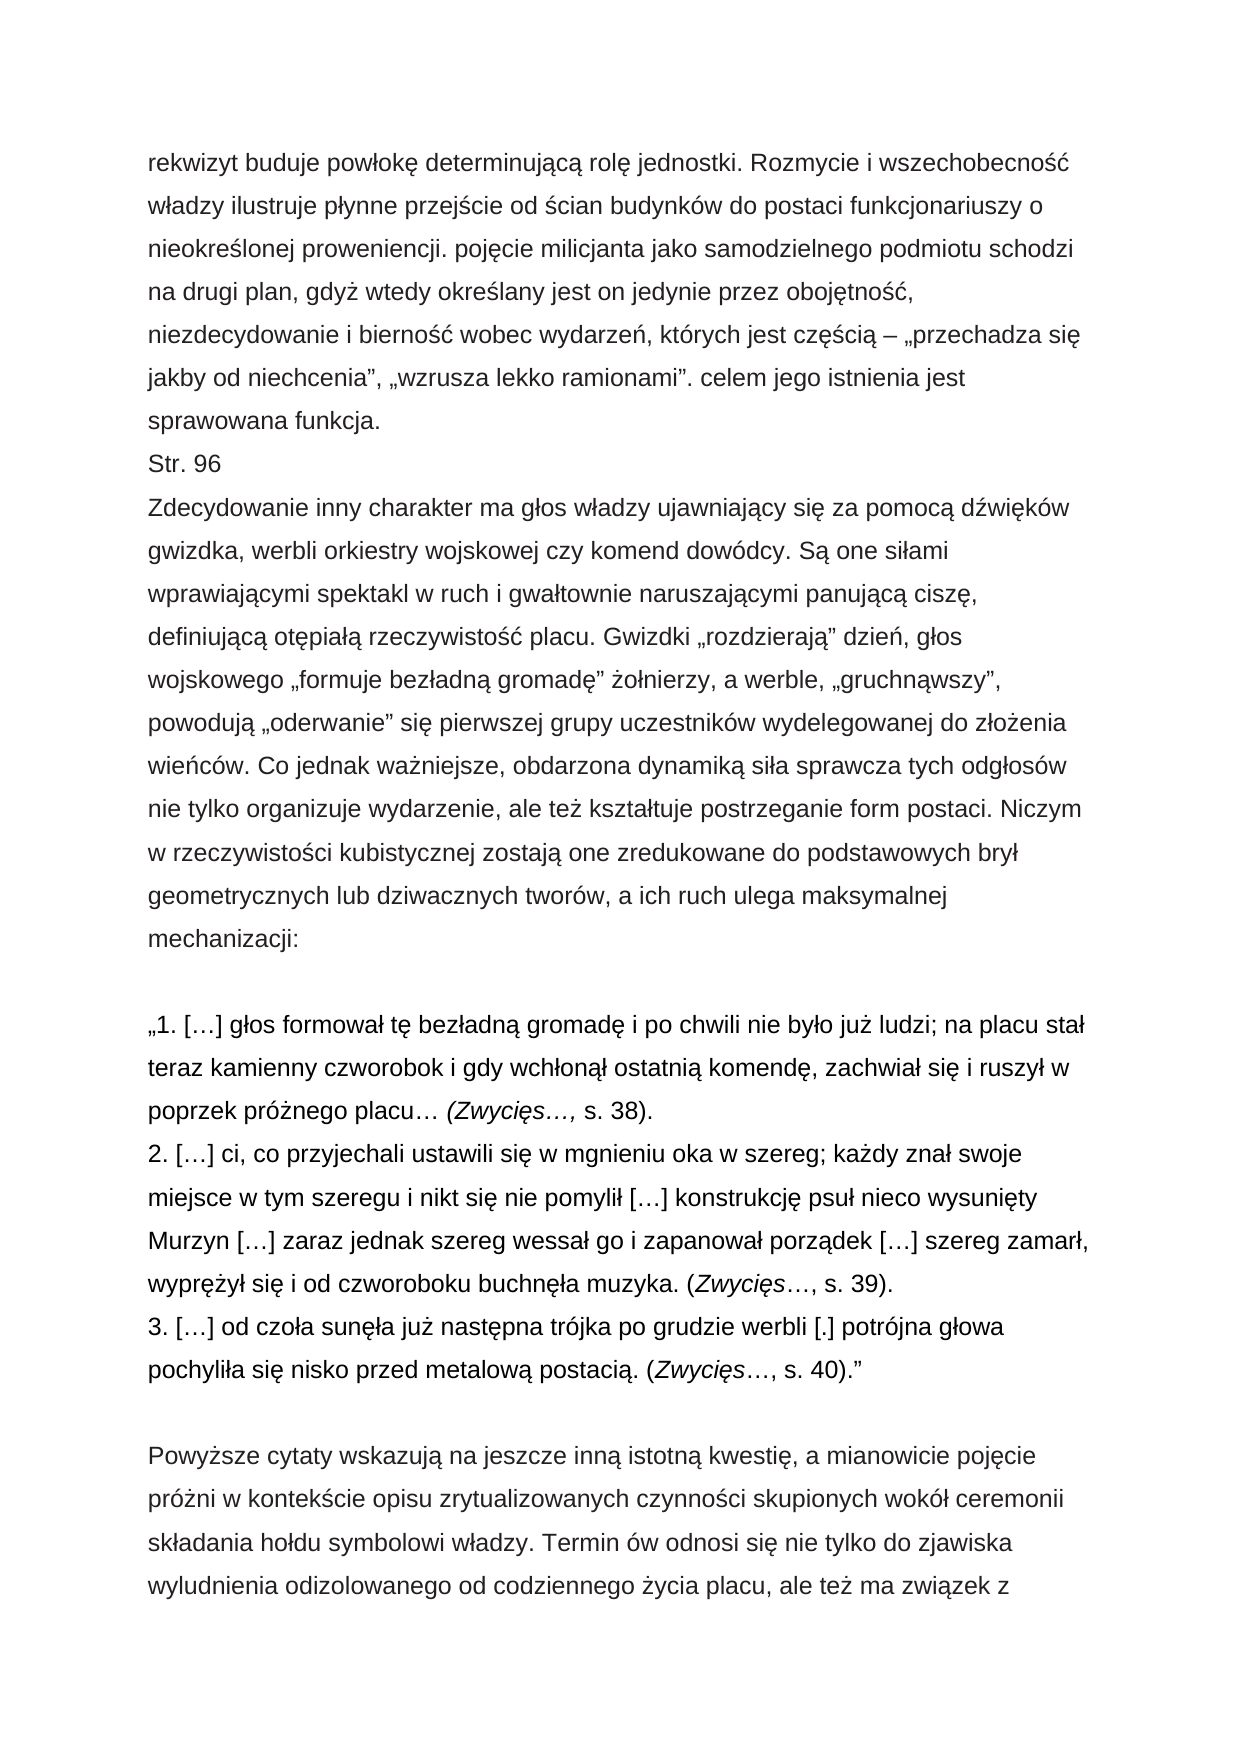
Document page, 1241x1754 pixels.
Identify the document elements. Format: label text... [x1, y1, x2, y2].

text „1. […] głos formował tę bezładną gromadę i po chwili nie było już ludzi; na placu stał teraz kamienny czworobok i gdy wchłonął ostatnią komendę, zachwiał się i ruszył w poprzek próżnego placu… (Zwycięs…, s. 38). [148, 1010, 1093, 1125]
text Powyższe cytaty wskazują na jeszcze inną istotną kwestię, a mianowicie pojęcie próżni w kontekście opisu zrytualizowanych czynności skupionych wokół ceremonii składania hołdu symbolowi władzy. Termin ów odnosi się nie tylko do zjawiska wyludnienia odizolowanego od codziennego życia placu, ale też ma związek z [148, 1441, 1093, 1599]
text rekwizyt buduje powłokę determinującą rolę jednostki. Rozmycie i wszechobecność władzy ilustruje płynne przejście od ścian budynków do postaci funkcjonariuszy o nieokreślonej proweniencji. pojęcie milicjanta jako samodzielnego podmiotu schodzi na drugi plan, gdyż wtedy określany jest on jedynie przez obojętność, niezdecydowanie i bierność wobec wydarzeń, których jest częścią – „przechadza się jakby od niechcenia”, „wzrusza lekko ramionami”. celem jego istnienia jest sprawowana funkcja. [148, 148, 1093, 435]
text 2. […] ci, co przyjechali ustawili się w mgnieniu oka w szereg; każdy znał swoje miejsce w tym szeregu i nikt się nie pomylił […] konstrukcję psuł nieco wysunięty Murzyn […] zaraz jednak szereg wessał go i zapanował porządek […] szereg zamarł, wyprężył się i od czworoboku buchnęła muzyka. (Zwycięs…, s. 39). [148, 1139, 1093, 1298]
text Str. 96 [148, 449, 1093, 478]
text 3. […] od czoła sunęła już następna trójka po grudzie werbli [.] potrójna głowa pochyliła się nisko przed metalową postacią. (Zwycięs…, s. 40).” [148, 1312, 1093, 1384]
text Zdecydowanie inny charakter ma głos władzy ujawniający się za pomocą dźwięków gwizdka, werbli orkiestry wojskowej czy komend dowódcy. Są one siłami wprawiającymi spektakl w ruch i gwałtownie naruszającymi panującą ciszę, definiującą otępiałą rzeczywistość placu. Gwizdki „rozdzierają” dzień, głos wojskowego „formuje bezładną gromadę” żołnierzy, a werble, „gruchnąwszy”, powodują „oderwanie” się pierwszej grupy uczestników wydelegowanej do złożenia wieńców. Co jednak ważniejsze, obdarzona dynamiką siła sprawcza tych odgłosów nie tylko organizuje wydarzenie, ale też kształtuje postrzeganie form postaci. Niczym w rzeczywistości kubistycznej zostają one zredukowane do podstawowych brył geometrycznych lub dziwacznych tworów, a ich ruch ulega maksymalnej mechanizacji: [148, 493, 1093, 953]
